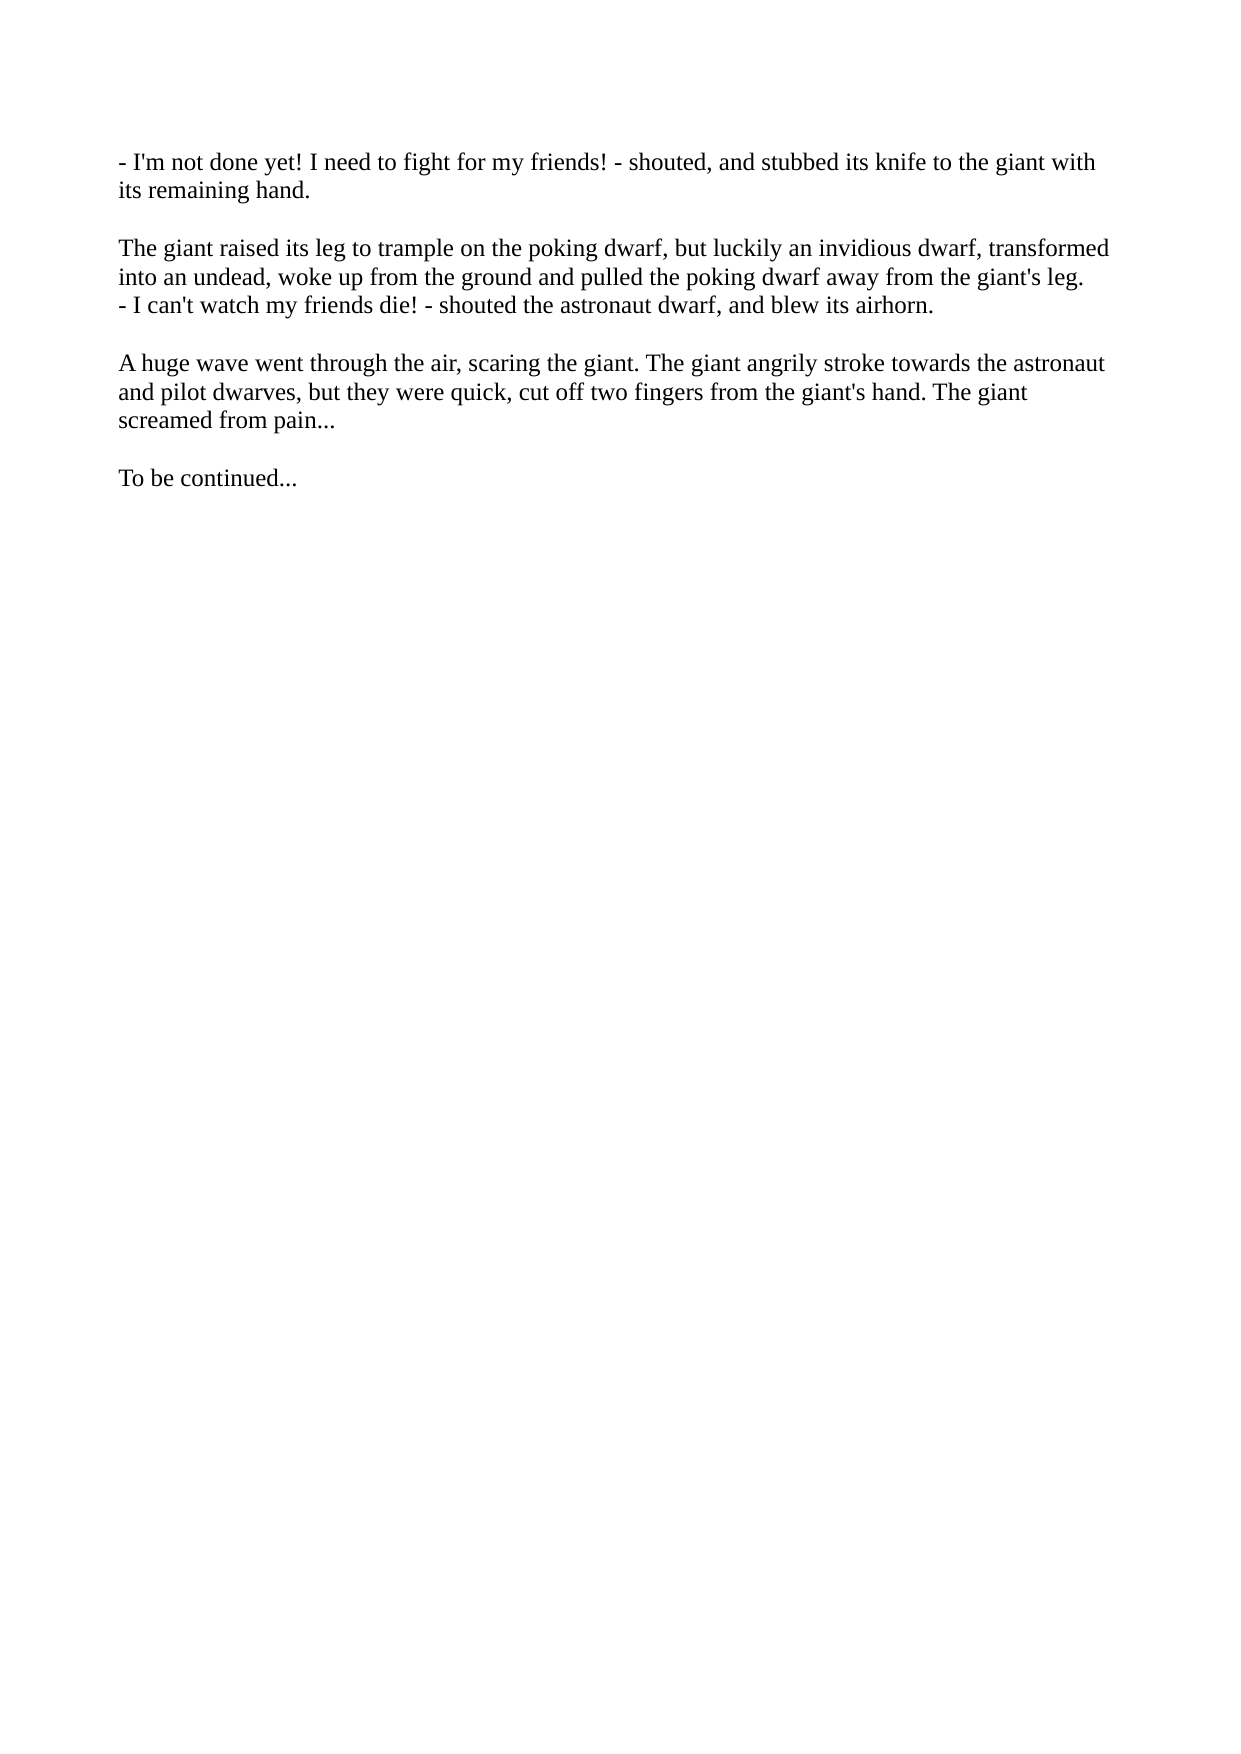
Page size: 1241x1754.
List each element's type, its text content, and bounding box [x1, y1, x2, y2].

text To be continued... [118, 463, 1122, 492]
text - I can't watch my friends die! - shouted the astronaut dwarf, and blew its airhorn. [118, 291, 1122, 319]
text - I'm not done yet! I need to fight for my friends! - shouted, and stubbed its knife to the giant with its remaining hand. [118, 147, 1122, 204]
text A huge wave went through the air, scaring the giant. The giant angrily stroke towards the astronaut and pilot dwarves, but they were quick, cut off two fingers from the giant's hand. The giant screamed from pain... [118, 348, 1122, 434]
text The giant raised its leg to trample on the poking dwarf, but luckily an invidious dwarf, transformed into an undead, woke up from the ground and pulled the poking dwarf away from the giant's leg. [118, 233, 1122, 291]
